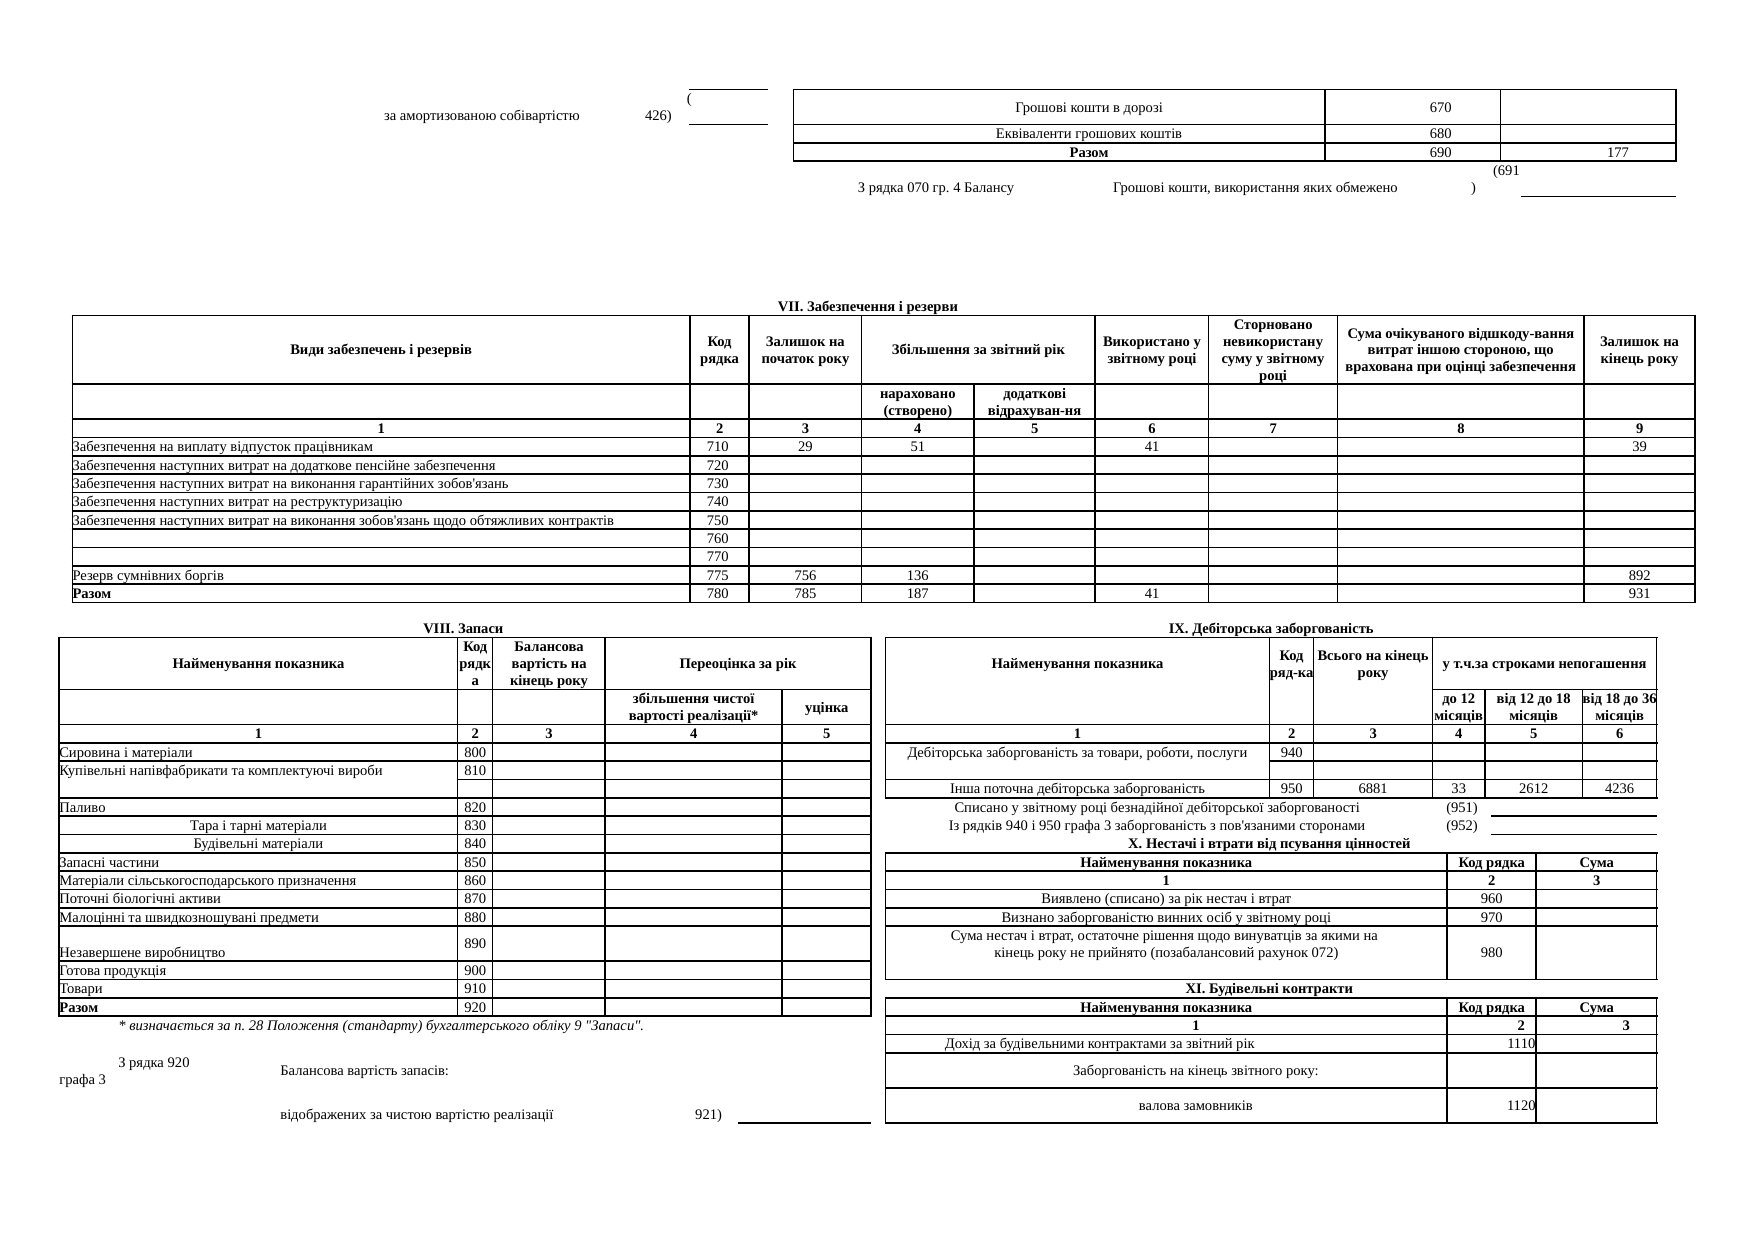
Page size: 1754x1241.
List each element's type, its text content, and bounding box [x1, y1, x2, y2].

table_cell Товари [60, 980, 457, 997]
table_cell [689, 160, 768, 196]
table_cell [606, 909, 781, 925]
table_cell 730 [691, 475, 748, 492]
table_cell [493, 799, 604, 815]
table_cell Списано у звітному році безнадійної дебіторської заборгованості [885, 799, 1432, 815]
table_cell [73, 530, 689, 547]
table_cell [871, 1087, 885, 1122]
table_cell 3 [750, 420, 861, 437]
table_cell [872, 997, 885, 1015]
table_cell [886, 760, 1269, 779]
table_cell до 12 місяців [1433, 690, 1484, 724]
table_cell [768, 160, 793, 196]
table_cell Із рядків 940 і 950 графа 3 заборгованість з пов'язаними сторонами [885, 815, 1432, 834]
table_cell 1 [886, 725, 1269, 742]
table_cell Дохід за будівельними контрактами за звітний рік [886, 1035, 1446, 1052]
table_cell 756 [750, 567, 861, 583]
table_cell [1338, 567, 1583, 583]
table_cell [1096, 475, 1208, 492]
table_cell 4 [606, 725, 781, 742]
table_cell Код рядка [458, 638, 492, 688]
table_cell 6 [1096, 420, 1208, 437]
table_cell 892 [1585, 567, 1694, 583]
table_header Використано у звітному році [1096, 316, 1208, 383]
table_cell 770 [691, 548, 748, 565]
table_cell [606, 762, 781, 779]
table_cell [738, 1052, 871, 1087]
table_cell 4 [862, 420, 973, 437]
table_cell [750, 548, 861, 565]
table_cell 3 [493, 725, 604, 742]
table_cell [60, 779, 457, 797]
table_cell [1314, 744, 1432, 760]
table_cell [606, 744, 781, 760]
table_cell [975, 548, 1094, 565]
table_cell [628, 142, 689, 160]
table_cell Сировина і матеріали [60, 744, 457, 760]
table_cell [325, 160, 627, 196]
table_cell Код рядка [1448, 999, 1535, 1015]
table_cell [872, 925, 885, 960]
table_cell 870 [458, 890, 492, 907]
table_cell [738, 1087, 871, 1122]
table_cell [975, 475, 1094, 492]
table_cell [1448, 1054, 1535, 1087]
table_cell [862, 475, 973, 492]
table_cell [862, 530, 973, 547]
table_cell Запасні частини [60, 854, 457, 870]
table_header Сторновано невикористану суму у звітному році [1209, 316, 1337, 383]
table_cell [606, 817, 781, 834]
table_cell валова замовників [886, 1089, 1446, 1122]
table_cell [74, 89, 325, 124]
table_cell 920 [458, 999, 492, 1015]
table_cell [872, 779, 885, 797]
table_cell [1448, 960, 1535, 979]
table_cell 680 [1326, 125, 1500, 142]
table_cell [1433, 744, 1484, 760]
table_cell 29 [750, 438, 861, 455]
table_cell 980 [1448, 927, 1535, 960]
table_cell Паливо [60, 799, 457, 815]
table_cell Забезпечення наступних витрат на виконання гарантійних зобов'язань [73, 475, 689, 492]
table_header [871, 620, 885, 637]
table_cell [1585, 512, 1694, 528]
table_cell [783, 817, 870, 834]
table_cell Всього на кінець року [1314, 638, 1432, 688]
table_cell [872, 870, 885, 889]
table_cell 2612 [1486, 780, 1582, 797]
table_cell [635, 1087, 679, 1122]
table_cell 136 [862, 567, 973, 583]
table_cell [1209, 512, 1337, 528]
table_header Залишок на початок року [750, 316, 861, 383]
table_cell Найменування показника [886, 854, 1446, 870]
table_cell [872, 815, 885, 834]
table_cell [1521, 162, 1676, 196]
table_cell [1096, 457, 1208, 473]
table_cell [493, 980, 604, 997]
table_cell [73, 385, 689, 418]
table_cell Забезпечення на виплату відпусток працівникам [73, 438, 689, 455]
table_cell [783, 980, 870, 997]
table_cell [783, 744, 870, 760]
table_cell [606, 872, 781, 889]
table_cell 910 [458, 980, 492, 997]
table_cell [768, 89, 793, 124]
table_cell З рядка 070 гр. 4 Балансу [794, 162, 1019, 196]
table_cell 720 [691, 457, 748, 473]
table_cell [679, 1052, 738, 1087]
table_cell [975, 457, 1094, 473]
table_cell 970 [1448, 909, 1535, 925]
table_cell [872, 797, 885, 815]
table_cell [1338, 548, 1583, 565]
table_cell [1096, 548, 1208, 565]
table_cell [1433, 762, 1484, 779]
table_cell [975, 493, 1094, 510]
table_cell у т.ч.за строками непогашення [1433, 638, 1656, 688]
table_cell Забезпечення наступних витрат на додаткове пенсійне забезпечення [73, 457, 689, 473]
table_cell Сума нестач і втрат, остаточне рішення щодо винуватців за якими на кінець року не прийнято (позабалансовий рахунок 072) [886, 927, 1446, 960]
table_cell [606, 854, 781, 870]
table_cell 900 [458, 962, 492, 979]
table_cell 5 [975, 420, 1094, 437]
table_cell [493, 854, 604, 870]
table_cell [1270, 689, 1313, 724]
table_cell [1338, 512, 1583, 528]
table_cell [1209, 530, 1337, 547]
table_cell [1501, 125, 1675, 142]
table_cell [1338, 438, 1583, 455]
table_cell [1501, 90, 1675, 124]
table_cell [1585, 548, 1694, 565]
table_cell [493, 909, 604, 925]
table_cell [1491, 799, 1657, 815]
table_cell 5 [1486, 725, 1582, 742]
table_cell [1209, 585, 1337, 602]
table_cell 850 [458, 854, 492, 870]
table_cell [493, 817, 604, 834]
table_cell [1537, 1054, 1656, 1087]
table_cell Грошові кошти, використання яких обмежено [1019, 162, 1432, 196]
table_cell Визнано заборгованістю винних осіб у звітному році [886, 909, 1446, 925]
table_cell Сума [1537, 999, 1656, 1015]
table_cell [975, 585, 1094, 602]
table_cell [691, 385, 748, 418]
table_cell [1583, 762, 1656, 779]
table_cell [1583, 744, 1656, 760]
table_header Сума очікуваного відшкоду-вання витрат іншою стороною, що врахована при оцінці забезпечення [1338, 316, 1583, 383]
table_cell [74, 160, 325, 196]
table_cell [606, 980, 781, 997]
table_cell 4236 [1583, 780, 1656, 797]
table_cell [493, 835, 604, 852]
table_cell 785 [750, 585, 861, 602]
table_cell [1209, 457, 1337, 473]
table_cell [493, 780, 604, 797]
table_cell за амортизованою собівартістю [325, 89, 627, 124]
table_cell [1096, 512, 1208, 528]
table_cell [862, 457, 973, 473]
table_cell Найменування показника [886, 999, 1446, 1015]
table_cell [1491, 817, 1657, 834]
table_cell [325, 124, 627, 142]
table_cell Поточні біологічні активи [60, 890, 457, 907]
table_cell [872, 724, 885, 742]
table_cell 3 [1537, 1017, 1656, 1034]
table_cell 2 [691, 420, 748, 437]
table_cell 2 [1270, 725, 1313, 742]
table_cell Тара і тарні матеріали [60, 817, 457, 834]
table_cell 1110 [1448, 1035, 1535, 1052]
table_cell [872, 960, 885, 979]
table_cell Код рядка [1448, 854, 1535, 870]
table_cell 780 [691, 585, 748, 602]
table_cell [74, 142, 325, 160]
table_cell уцінка [783, 690, 870, 724]
table_cell 187 [862, 585, 973, 602]
table_cell [1338, 585, 1583, 602]
table_cell відображених за чистою вартістю реалізації [221, 1087, 634, 1122]
table_cell [872, 852, 885, 870]
table_cell 4 [1433, 725, 1484, 742]
table_cell [1096, 493, 1208, 510]
table_cell [493, 690, 604, 724]
table_cell [750, 512, 861, 528]
table_cell [872, 834, 885, 852]
table_cell 5 [783, 725, 870, 742]
table_cell [1096, 385, 1208, 418]
table_cell [1209, 475, 1337, 492]
table_cell [493, 927, 604, 960]
table_cell [689, 125, 768, 142]
table_cell [606, 799, 781, 815]
table_cell [325, 142, 627, 160]
table_cell Балансова вартість запасів: [221, 1052, 634, 1087]
table_cell 51 [862, 438, 973, 455]
table_cell Матеріали сільськогосподарського призначення [60, 872, 457, 889]
table_cell [1585, 530, 1694, 547]
table_cell Малоцінні та швидкозношувані предмети [60, 909, 457, 925]
table_cell Дебіторська заборгованість за товари, роботи, послуги [886, 744, 1269, 760]
table_cell [1585, 493, 1694, 510]
table_header Збільшення за звітний рік [862, 316, 1094, 383]
table_cell [1338, 475, 1583, 492]
table_cell [606, 890, 781, 907]
table_cell 1120 [1448, 1089, 1535, 1122]
table_header Код рядка [691, 316, 748, 383]
table_cell [606, 927, 781, 960]
table_cell [783, 890, 870, 907]
table_cell 940 [1270, 744, 1313, 760]
table_cell [458, 780, 492, 797]
table_cell Резерв сумнівних боргів [73, 567, 689, 583]
table_cell [1209, 385, 1337, 418]
table_cell 775 [691, 567, 748, 583]
table_cell [975, 438, 1094, 455]
table_cell [606, 999, 781, 1015]
table_cell Код ряд-ка [1270, 638, 1313, 688]
table_cell [689, 142, 768, 160]
table_cell [872, 889, 885, 907]
table_cell [1314, 689, 1432, 724]
table_cell 2 [458, 725, 492, 742]
table_cell [783, 854, 870, 870]
table_cell [783, 999, 870, 1015]
table_cell 760 [691, 530, 748, 547]
table_cell [689, 90, 768, 124]
table_cell Незавершене виробництво [60, 927, 457, 960]
table_cell [1209, 548, 1337, 565]
table_cell [872, 760, 885, 779]
table_cell [74, 124, 325, 142]
table_cell [1537, 1035, 1656, 1052]
table_cell [783, 927, 870, 960]
table_cell [1585, 475, 1694, 492]
table_cell (426) [628, 89, 689, 124]
table_cell Найменування показника [60, 638, 457, 688]
table_cell [1209, 438, 1337, 455]
table_cell [750, 493, 861, 510]
table_cell 960 [1448, 890, 1535, 907]
table_cell 39 [1585, 438, 1694, 455]
table_cell Переоцінка за рік [606, 638, 870, 688]
table_cell 1 [73, 420, 689, 437]
table_cell 3 [1537, 872, 1656, 889]
table_cell Сума [1537, 854, 1656, 870]
table_cell [872, 689, 885, 724]
table_cell 750 [691, 512, 748, 528]
table_cell 41 [1096, 585, 1208, 602]
table_cell [750, 385, 861, 418]
table_header Залишок на кінець року [1585, 316, 1694, 383]
table_cell [628, 124, 689, 142]
table_cell 41 [1096, 438, 1208, 455]
table_cell З рядка 920 графа 3 [59, 1052, 221, 1087]
table_cell збільшення чистої вартості реалізації* [606, 690, 781, 724]
table_cell Заборгованість на кінець звітного року: [886, 1054, 1446, 1087]
table_cell [493, 890, 604, 907]
table_cell Балансова вартість на кінець року [493, 638, 604, 688]
table_cell Грошові кошти в дорозі [794, 90, 1324, 124]
table_cell 1 [886, 872, 1446, 889]
text VII. Забезпечення і резерви [74, 298, 1665, 314]
table_cell [1096, 530, 1208, 547]
table_cell Еквіваленти грошових коштів [794, 125, 1324, 142]
table_cell 2 [1448, 1017, 1535, 1034]
table_cell Разом [60, 999, 457, 1015]
table_cell * визначається за п. 28 Положення (стандарту) бухгалтерського обліку 9 "Запаси". [59, 1017, 871, 1034]
table_cell [750, 475, 861, 492]
table_cell 950 [1270, 780, 1313, 797]
table_cell [975, 530, 1094, 547]
table_header IX. Дебіторська заборгованість [885, 620, 1657, 637]
table_cell 6881 [1314, 780, 1432, 797]
table_cell [1096, 567, 1208, 583]
table_cell [606, 835, 781, 852]
table_cell [783, 962, 870, 979]
table_cell [1314, 762, 1432, 779]
table_cell 840 [458, 835, 492, 852]
table_cell [59, 1087, 221, 1122]
table_cell [783, 909, 870, 925]
table_cell [783, 835, 870, 852]
table_cell [606, 962, 781, 979]
table_cell Інша поточна дебіторська заборгованість [886, 780, 1269, 797]
table_cell 3 [1314, 725, 1432, 742]
table_cell [1585, 457, 1694, 473]
table_cell [493, 962, 604, 979]
table_cell 690 [1326, 144, 1500, 160]
table_cell Забезпечення наступних витрат на виконання зобов'язань щодо обтяжливих контрактів [73, 512, 689, 528]
table_cell 800 [458, 744, 492, 760]
table_cell [458, 690, 492, 724]
table_header VIII. Запаси [59, 620, 871, 637]
table_cell 710 [691, 438, 748, 455]
table_cell [1537, 1089, 1656, 1122]
table_cell 9 [1585, 420, 1694, 437]
table_cell 33 [1433, 780, 1484, 797]
table_cell [1338, 530, 1583, 547]
table_cell [1585, 385, 1694, 418]
table_cell 740 [691, 493, 748, 510]
table_cell Разом [73, 585, 689, 602]
table_cell (691) [1433, 162, 1521, 196]
table_cell [1486, 744, 1582, 760]
table_cell [872, 979, 885, 997]
table_cell [1486, 762, 1582, 779]
table_cell [862, 493, 973, 510]
table_cell [1270, 762, 1313, 779]
table_cell [59, 1034, 871, 1052]
table_cell XI. Будівельні контракти [885, 980, 1657, 997]
table_cell [975, 567, 1094, 583]
table_cell [783, 780, 870, 797]
table_cell 1 [886, 1017, 1446, 1034]
table_cell (921) [679, 1087, 738, 1122]
table_cell [1338, 385, 1583, 418]
table_cell [493, 744, 604, 760]
table_cell [886, 960, 1446, 979]
table_cell 2 [1448, 872, 1535, 889]
table_cell 810 [458, 762, 492, 779]
table_cell [872, 637, 885, 688]
table_cell 830 [458, 817, 492, 834]
table_cell [493, 762, 604, 779]
table_cell [60, 690, 457, 724]
table_cell [1537, 890, 1656, 907]
table_cell нараховано (створено) [862, 385, 973, 418]
table_cell Разом [794, 144, 1324, 160]
table_cell [768, 142, 793, 160]
table_cell [975, 512, 1094, 528]
table_cell [871, 1015, 885, 1034]
table_cell 1 [60, 725, 457, 742]
table_cell [1209, 493, 1337, 510]
table_cell (951) [1432, 799, 1491, 815]
table_cell 8 [1338, 420, 1583, 437]
table_cell X. Нестачі і втрати від псування цінностей [885, 834, 1657, 852]
table_cell [635, 1052, 679, 1087]
table_cell [783, 799, 870, 815]
table_cell [493, 872, 604, 889]
table_cell 820 [458, 799, 492, 815]
table_cell (952) [1432, 815, 1491, 834]
table_cell [750, 530, 861, 547]
table_cell [862, 548, 973, 565]
table_cell [862, 512, 973, 528]
table_cell 880 [458, 909, 492, 925]
table_cell [871, 1034, 885, 1052]
table_cell [606, 780, 781, 797]
table_cell [1209, 567, 1337, 583]
table_cell [872, 742, 885, 760]
table_cell [886, 689, 1269, 724]
table_cell Виявлено (списано) за рік нестач і втрат [886, 890, 1446, 907]
table_cell [750, 457, 861, 473]
table_cell [73, 548, 689, 565]
table_cell [493, 999, 604, 1015]
table_cell 6 [1583, 725, 1656, 742]
table_cell 670 [1326, 90, 1500, 124]
table_cell Забезпечення наступних витрат на реструктуризацію [73, 493, 689, 510]
table_cell [1537, 960, 1656, 979]
table_cell Будівельні матеріали [60, 835, 457, 852]
table_cell [1338, 493, 1583, 510]
table_cell [783, 762, 870, 779]
table_cell 177 [1501, 144, 1675, 160]
table_cell [1338, 457, 1583, 473]
table_cell [628, 160, 689, 196]
table_cell Готова продукція [60, 962, 457, 979]
table_cell [872, 907, 885, 925]
table_cell від 18 до 36 місяців [1583, 690, 1656, 724]
table_cell 931 [1585, 585, 1694, 602]
table_cell [783, 872, 870, 889]
table_cell 890 [458, 927, 492, 960]
table_cell Купівельні напівфабрикати та комплектуючі вироби [60, 762, 457, 779]
table_cell [1537, 927, 1656, 960]
table_cell 860 [458, 872, 492, 889]
table_cell [768, 124, 793, 142]
table_cell додаткові відрахуван-ня [975, 385, 1094, 418]
table_cell 7 [1209, 420, 1337, 437]
table_cell Найменування показника [886, 638, 1269, 688]
table_cell від 12 до 18 місяців [1486, 690, 1582, 724]
table_cell [871, 1052, 885, 1087]
table_cell [1537, 909, 1656, 925]
table_header Види забезпечень і резервів [73, 316, 689, 383]
